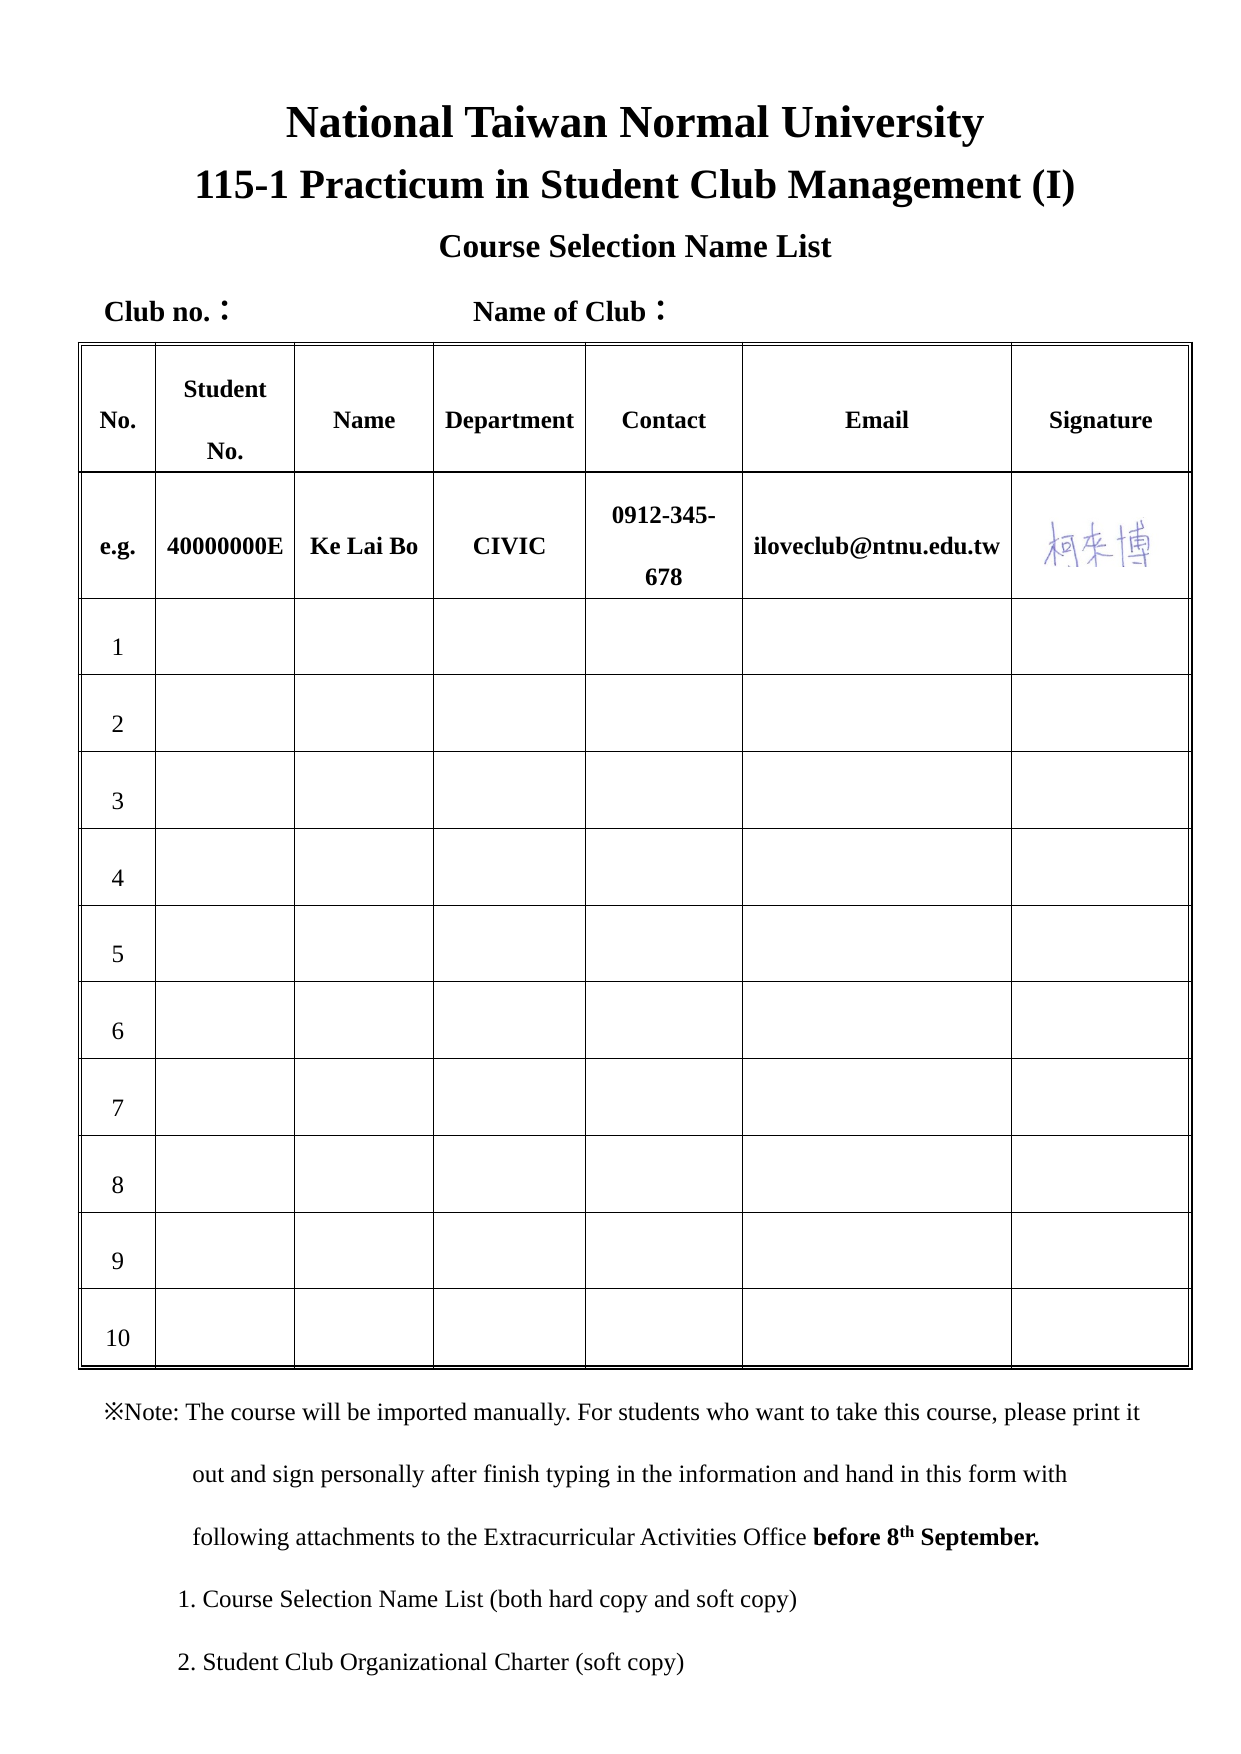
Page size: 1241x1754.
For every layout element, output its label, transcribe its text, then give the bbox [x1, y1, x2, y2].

table_cell [1012, 1213, 1188, 1288]
table_cell [156, 982, 294, 1058]
table_cell e.g. [82, 473, 155, 597]
table_cell [156, 752, 294, 828]
text ※Note: The course will be imported manually. For students who want to take this course, please print it out and sign personally after finish typing in the information and hand in this form with following attachments to the Extracurricular Activities Office before 8th September. [103, 1370, 1167, 1557]
table_cell [1012, 1136, 1188, 1212]
table_cell [295, 599, 433, 674]
table_cell [586, 829, 742, 904]
table_cell CIVIC [434, 473, 585, 597]
table_cell 7 [82, 1059, 155, 1135]
table_cell [295, 1289, 433, 1365]
table_cell [743, 752, 1011, 828]
table_cell [295, 906, 433, 981]
table_cell [295, 1136, 433, 1212]
table_cell [743, 1059, 1011, 1135]
table_cell [586, 906, 742, 981]
table_cell [156, 1289, 294, 1365]
table_cell [586, 675, 742, 751]
table_cell [156, 675, 294, 751]
table_cell [434, 829, 585, 904]
table_cell [156, 829, 294, 904]
table_cell [586, 752, 742, 828]
table_cell [743, 829, 1011, 904]
table_cell [586, 1136, 742, 1212]
table_cell [743, 982, 1011, 1058]
table_cell [434, 1059, 585, 1135]
table_cell [156, 1136, 294, 1212]
table_cell 9 [82, 1213, 155, 1288]
table_cell [295, 675, 433, 751]
table_cell [156, 1059, 294, 1135]
table_cell [743, 1136, 1011, 1212]
table_cell [434, 982, 585, 1058]
table_cell iloveclub@ntnu.edu.tw [743, 473, 1011, 597]
table_cell 4 [82, 829, 155, 904]
text Course Selection Name List [103, 204, 1167, 267]
table_cell 5 [82, 906, 155, 981]
table_cell [1012, 1059, 1188, 1135]
table_cell [156, 1213, 294, 1288]
table_cell 40000000E [156, 473, 294, 597]
table_cell 0912-345-678 [586, 473, 742, 597]
table_cell [434, 1289, 585, 1365]
table_cell [295, 982, 433, 1058]
table_cell 6 [82, 982, 155, 1058]
text 2. Student Club Organizational Charter (soft copy) [177, 1620, 1167, 1682]
table_cell [743, 906, 1011, 981]
table_cell Ke Lai Bo [295, 473, 433, 597]
table_cell [156, 906, 294, 981]
table_cell [1012, 982, 1188, 1058]
table_cell [295, 752, 433, 828]
table_cell [586, 1289, 742, 1365]
text 115-1 Practicum in Student Club Management (I) [103, 142, 1167, 204]
table_cell [1012, 473, 1188, 597]
table_cell 8 [82, 1136, 155, 1212]
table_cell [1012, 599, 1188, 674]
table_cell [1012, 1289, 1188, 1365]
table_header Email [743, 346, 1011, 471]
table_header Contact [586, 346, 742, 471]
table_cell [295, 829, 433, 904]
table_cell [743, 599, 1011, 674]
table_cell [434, 752, 585, 828]
table_cell [586, 599, 742, 674]
text Club no.： Name of Club： [103, 267, 1167, 329]
table_header Name [295, 346, 433, 471]
table_cell 10 [82, 1289, 155, 1365]
table_cell [156, 599, 294, 674]
table_header Department [434, 346, 585, 471]
table_cell [586, 1059, 742, 1135]
table_cell [743, 1289, 1011, 1365]
table_cell [434, 1213, 585, 1288]
table_cell [743, 675, 1011, 751]
table_cell 1 [82, 599, 155, 674]
table_cell 3 [82, 752, 155, 828]
table_cell [1012, 906, 1188, 981]
table_cell [295, 1059, 433, 1135]
table_cell [434, 1136, 585, 1212]
table_header Signature [1012, 346, 1188, 471]
table_header Student No. [156, 346, 294, 471]
table_cell [586, 1213, 742, 1288]
table_cell [434, 675, 585, 751]
table_cell [743, 1213, 1011, 1288]
text 1. Course Selection Name List (both hard copy and soft copy) [177, 1557, 1167, 1620]
table_cell [1012, 829, 1188, 904]
text National Taiwan Normal University [103, 79, 1167, 142]
table_cell [434, 906, 585, 981]
table_cell [1012, 752, 1188, 828]
table_header No. [82, 346, 155, 471]
table_cell [1012, 675, 1188, 751]
table_cell 2 [82, 675, 155, 751]
table_cell [434, 599, 585, 674]
table_cell [295, 1213, 433, 1288]
table_cell [586, 982, 742, 1058]
